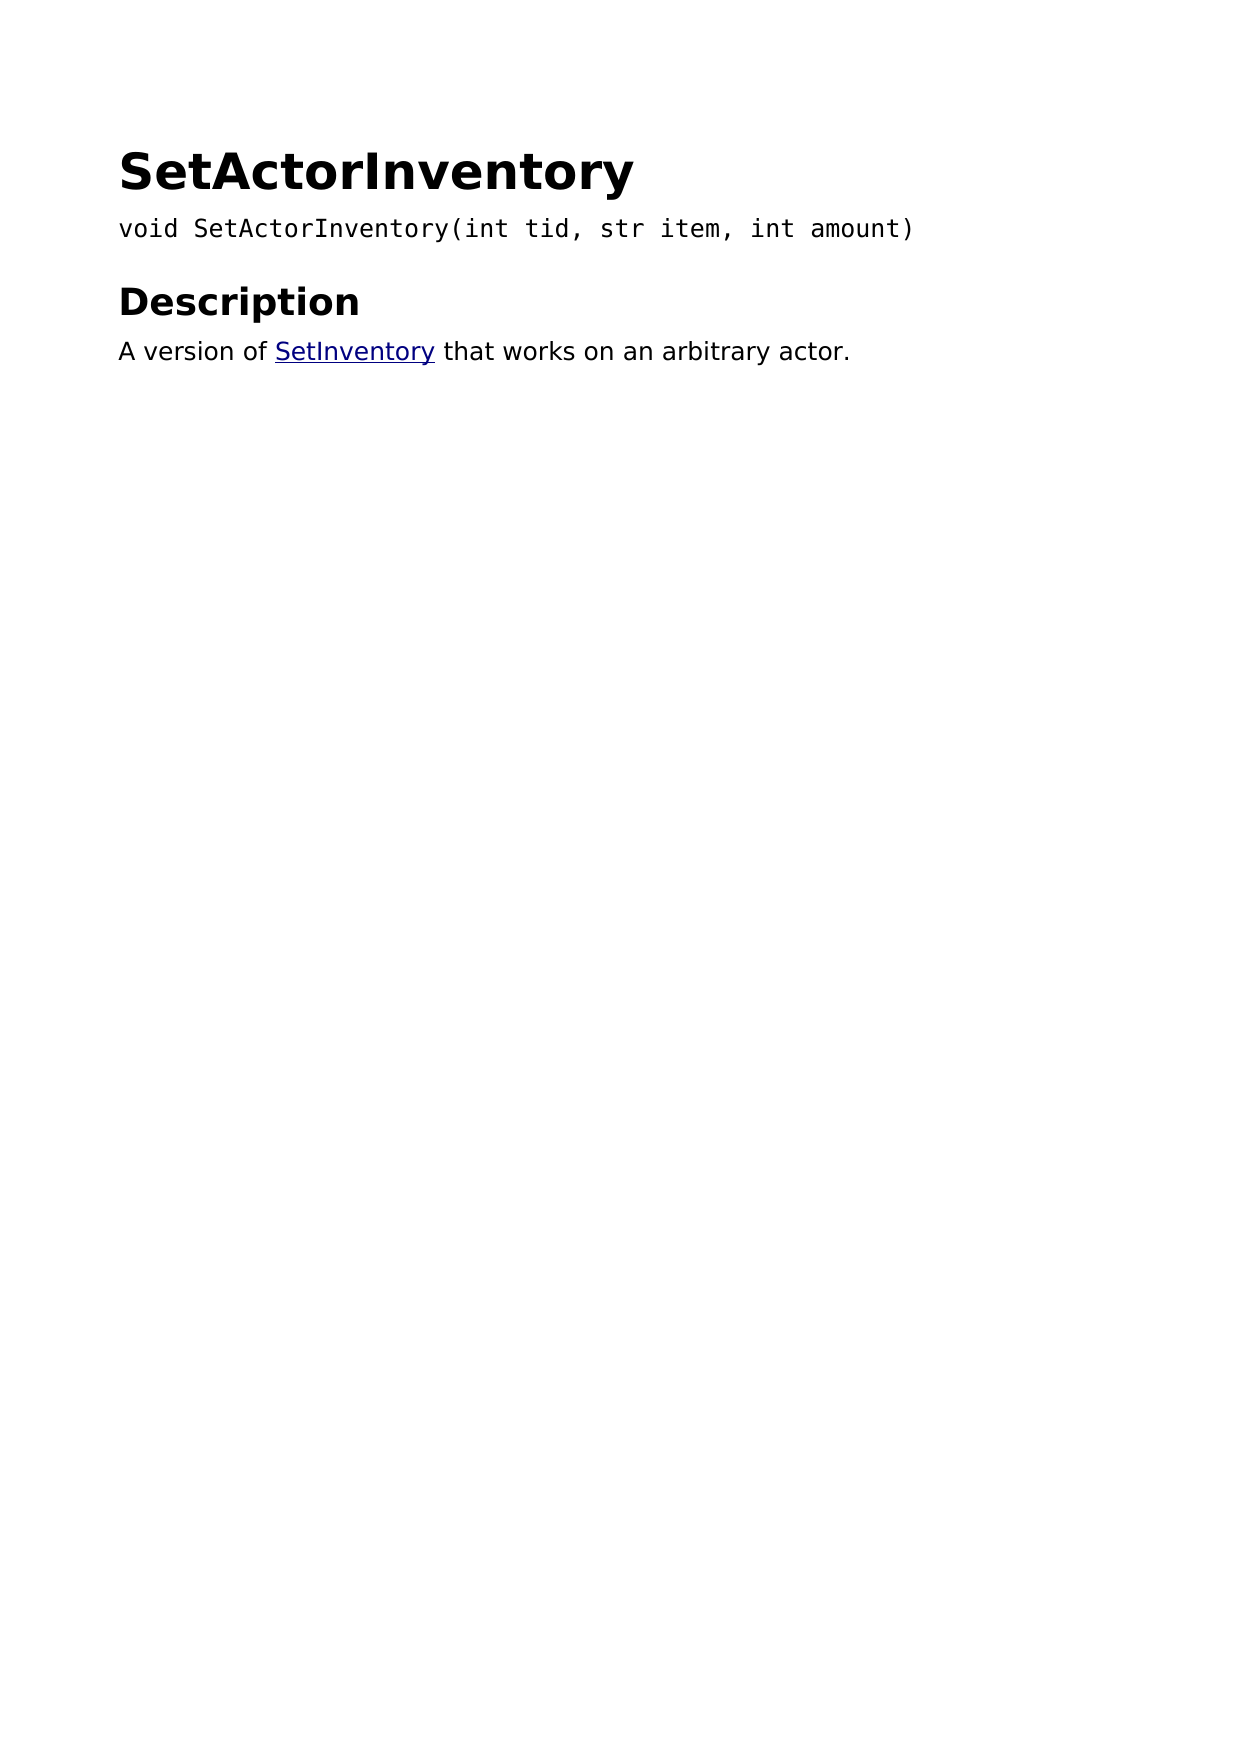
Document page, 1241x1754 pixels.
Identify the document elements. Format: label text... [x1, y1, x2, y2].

subtitle SetActorInventory [118, 143, 1122, 201]
subtitle Description [118, 281, 1122, 324]
text A version of SetInventory that works on an arbitrary actor. [118, 337, 1122, 366]
text void SetActorInventory(int tid, str item, int amount) [118, 214, 1122, 243]
